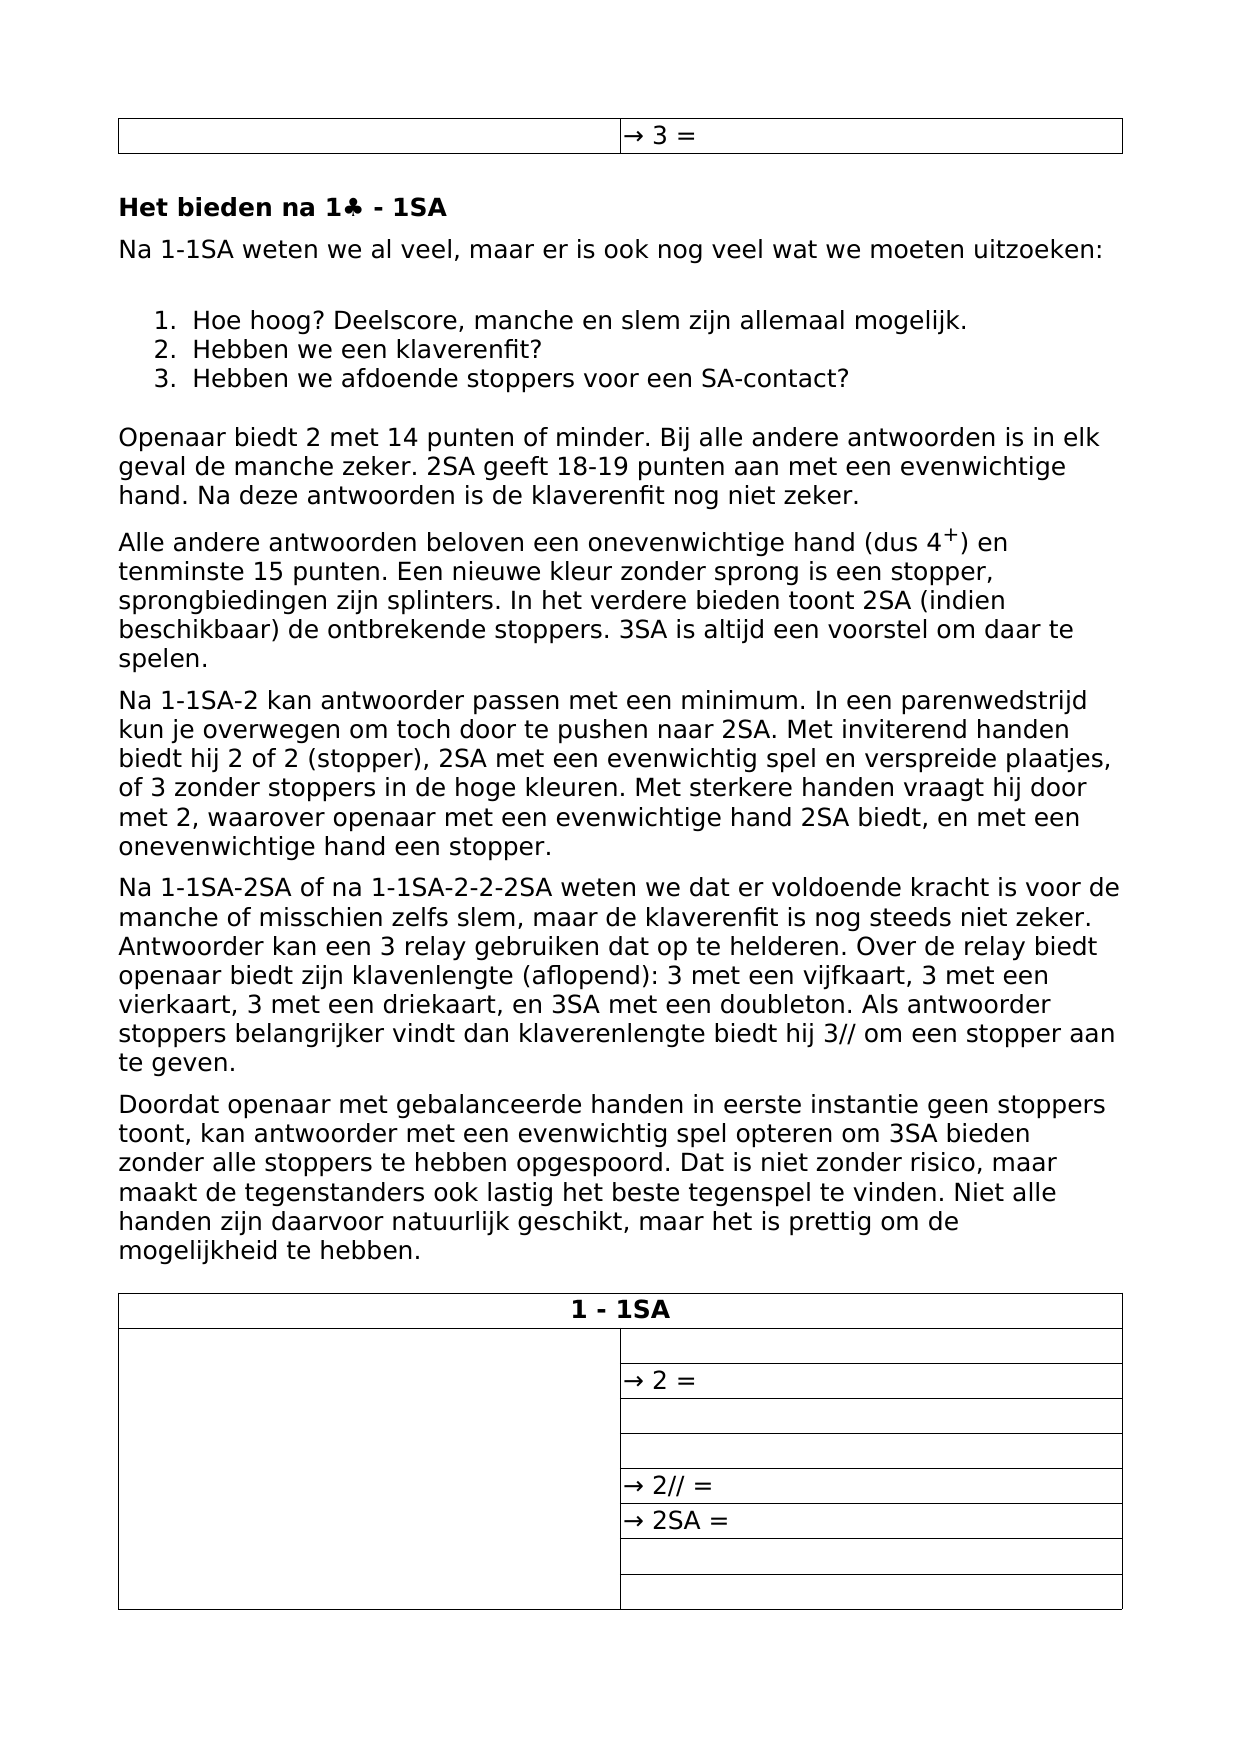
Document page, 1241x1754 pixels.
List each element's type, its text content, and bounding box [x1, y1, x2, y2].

text Openaar biedt 2 met 14 punten of minder. Bij alle andere antwoorden is in elk geval de manche zeker. 2SA geeft 18-19 punten aan met een evenwichtige hand. Na deze antwoorden is de klaverenfit nog niet zeker. [118, 423, 1122, 510]
subtitle Het bieden na 1♣ - 1SA [118, 193, 1122, 222]
text Alle andere antwoorden beloven een onevenwichtige hand (dus 4+) en tenminste 15 punten. Een nieuwe kleur zonder sprong is een stopper, sprongbiedingen zijn splinters. In het verdere bieden toont 2SA (indien beschikbaar) de ontbrekende stoppers. 3SA is altijd een voorstel om daar te spelen. [118, 523, 1122, 674]
table_header 1 - 1SA [119, 1294, 1122, 1328]
table_cell [119, 1329, 620, 1608]
text Na 1-1SA-2 kan antwoorder passen met een minimum. In een parenwedstrijd kun je overwegen om toch door te pushen naar 2SA. Met inviterend handen biedt hij 2 of 2 (stopper), 2SA met een evenwichtig spel en verspreide plaatjes, of 3 zonder stoppers in de hoge kleuren. Met sterkere handen vraagt hij door met 2, waarover openaar met een evenwichtige hand 2SA biedt, en met een onevenwichtige hand een stopper. [118, 686, 1122, 861]
table_cell → 2// = [621, 1469, 1122, 1503]
text Na 1-1SA-2SA of na 1-1SA-2-2-2SA weten we dat er voldoende kracht is voor de manche of misschien zelfs slem, maar de klaverenfit is nog steeds niet zeker. Antwoorder kan een 3 relay gebruiken dat op te helderen. Over de relay biedt openaar biedt zijn klavenlengte (aflopend): 3 met een vijfkaart, 3 met een vierkaart, 3 met een driekaart, en 3SA met een doubleton. Als antwoorder stoppers belangrijker vindt dan klaverenlengte biedt hij 3// om een stopper aan te geven. [118, 874, 1122, 1078]
list Hebben we een klaverenfit? [177, 335, 1122, 364]
table_cell → 3 = [621, 119, 1122, 153]
list Hoe hoog? Deelscore, manche en slem zijn allemaal mogelijk. [177, 306, 1122, 335]
table_cell → 2 = [621, 1364, 1122, 1398]
list Hebben we afdoende stoppers voor een SA-contact? [177, 364, 1122, 393]
text Na 1-1SA weten we al veel, maar er is ook nog veel wat we moeten uitzoeken: [118, 235, 1122, 264]
table_cell → 2SA = [621, 1504, 1122, 1538]
table_cell [621, 1575, 1122, 1608]
table_cell [621, 1539, 1122, 1573]
table_cell [621, 1434, 1122, 1468]
table_cell [621, 1399, 1122, 1433]
text Doordat openaar met gebalanceerde handen in eerste instantie geen stoppers toont, kan antwoorder met een evenwichtig spel opteren om 3SA bieden zonder alle stoppers te hebben opgespoord. Dat is niet zonder risico, maar maakt de tegenstanders ook lastig het beste tegenspel te vinden. Niet alle handen zijn daarvoor natuurlijk geschikt, maar het is prettig om de mogelijkheid te hebben. [118, 1090, 1122, 1265]
table_cell [119, 119, 620, 153]
table_cell [621, 1329, 1122, 1363]
